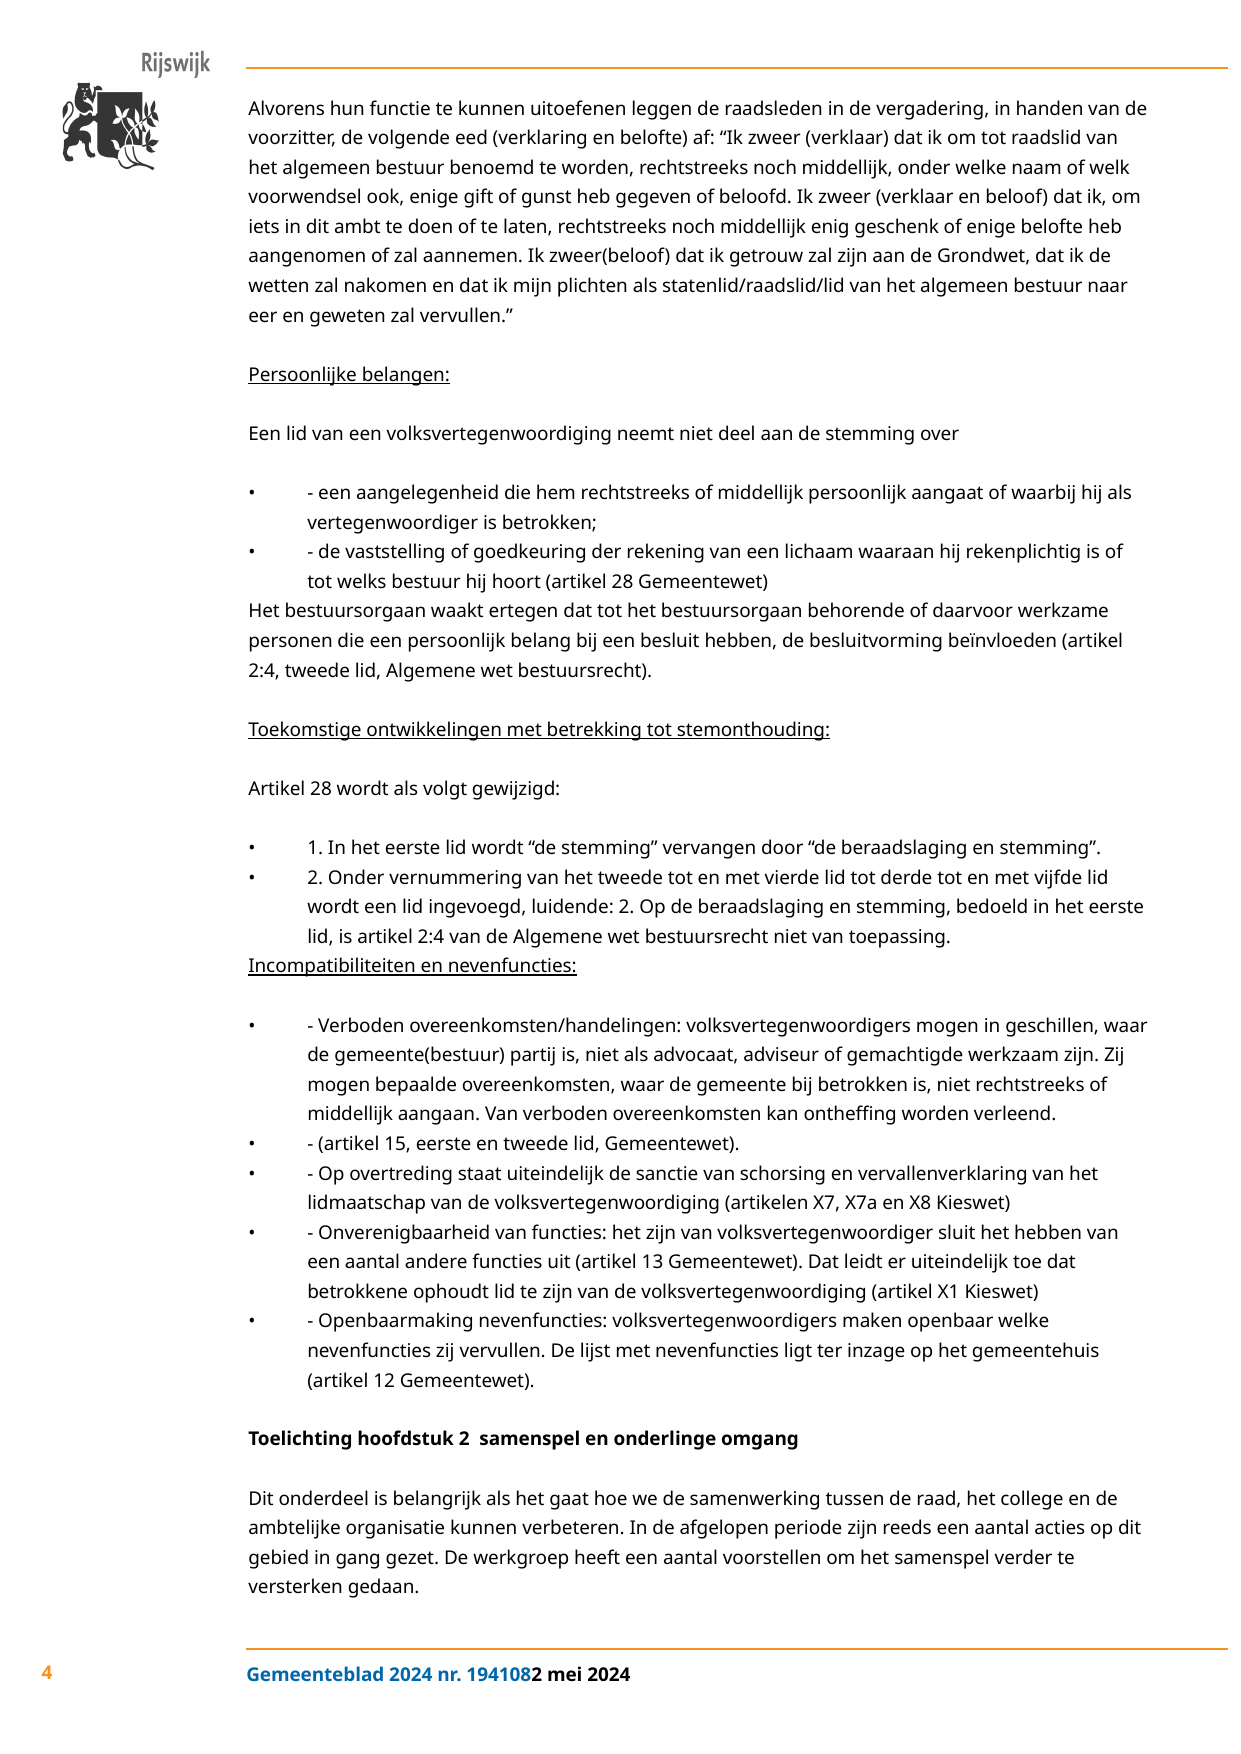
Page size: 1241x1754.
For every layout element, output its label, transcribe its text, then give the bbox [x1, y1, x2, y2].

table_header Dit onderdeel is belangrijk als het gaat hoe we de samenwerking tussen de raad, het college en de ambtelijke organisatie kunnen verbeteren. In de afgelopen periode zijn reeds een aantal acties op dit gebied in gang gezet. De werkgroep heeft een aantal voorstellen om het samenspel verder te versterken gedaan. [248, 1485, 1152, 1599]
picture [41, 47, 231, 172]
text Toelichting hoofdstuk 2 samenspel en onderlinge omgang [248, 1425, 1152, 1451]
table_header Alvorens hun functie te kunnen uitoefenen leggen de raadsleden in de vergadering, in handen van de voorzitter, de volgende eed (verklaring en belofte) af: “Ik zweer (verklaar) dat ik om tot raadslid van het algemeen bestuur benoemd te worden, rechtstreeks noch middellijk, onder welke naam of welk voorwendsel ook, enige gift of gunst heb gegeven of beloofd. Ik zweer (verklaar en beloof) dat ik, om iets in dit ambt te doen of te laten, rechtstreeks noch middellijk enig geschenk of enige belofte heb aangenomen of zal aannemen. Ik zweer(beloof) dat ik getrouw zal zijn aan de Grondwet, dat ik de wetten zal nakomen en dat ik mijn plichten als statenlid/raadslid/lid van het algemeen bestuur naar eer en geweten zal vervullen.” Persoonlijke belangen: Een lid van een volksvertegenwoordiging neemt niet deel aan de stemming over - een aangelegenheid die hem rechtstreeks of middellijk persoonlijk aangaat of waarbij hij als vertegenwoordiger is betrokken; - de vaststelling of goedkeuring der rekening van een lichaam waaraan hij rekenplichtig is of tot welks bestuur hij hoort (artikel 28 Gemeentewet) Het bestuursorgaan waakt ertegen dat tot het bestuursorgaan behorende of daarvoor werkzame personen die een persoonlijk belang bij een besluit hebben, de besluitvorming beïnvloeden (artikel 2:4, tweede lid, Algemene wet bestuursrecht). Toekomstige ontwikkelingen met betrekking tot stemonthouding: Artikel 28 wordt als volgt gewijzigd: 1. In het eerste lid wordt “de stemming” vervangen door “de beraadslaging en stemming”. 2. Onder vernummering van het tweede tot en met vierde lid tot derde tot en met vijfde lid wordt een lid ingevoegd, luidende: 2. Op de beraadslaging en stemming, bedoeld in het eerste lid, is artikel 2:4 van de Algemene wet bestuursrecht niet van toepassing. Incompatibiliteiten en nevenfuncties: - Verboden overeenkomsten/handelingen: volksvertegenwoordigers mogen in geschillen, waar de gemeente(bestuur) partij is, niet als advocaat, adviseur of gemachtigde werkzaam zijn. Zij mogen bepaalde overeenkomsten, waar de gemeente bij betrokken is, niet rechtstreeks of middellijk aangaan. Van verboden overeenkomsten kan ontheffing worden verleend. - (artikel 15, eerste en tweede lid, Gemeentewet). - Op overtreding staat uiteindelijk de sanctie van schorsing en vervallenverklaring van het lidmaatschap van de volksvertegenwoordiging (artikelen X7, X7a en X8 Kieswet) - Onverenigbaarheid van functies: het zijn van volksvertegenwoordiger sluit het hebben van een aantal andere functies uit (artikel 13 Gemeentewet). Dat leidt er uiteindelijk toe dat betrokkene ophoudt lid te zijn van de volksvertegenwoordiging (artikel X1 Kieswet) - Openbaarmaking nevenfuncties: volksvertegenwoordigers maken openbaar welke nevenfuncties zij vervullen. De lijst met nevenfuncties ligt ter inzage op het gemeentehuis (artikel 12 Gemeentewet). [248, 95, 1152, 1393]
